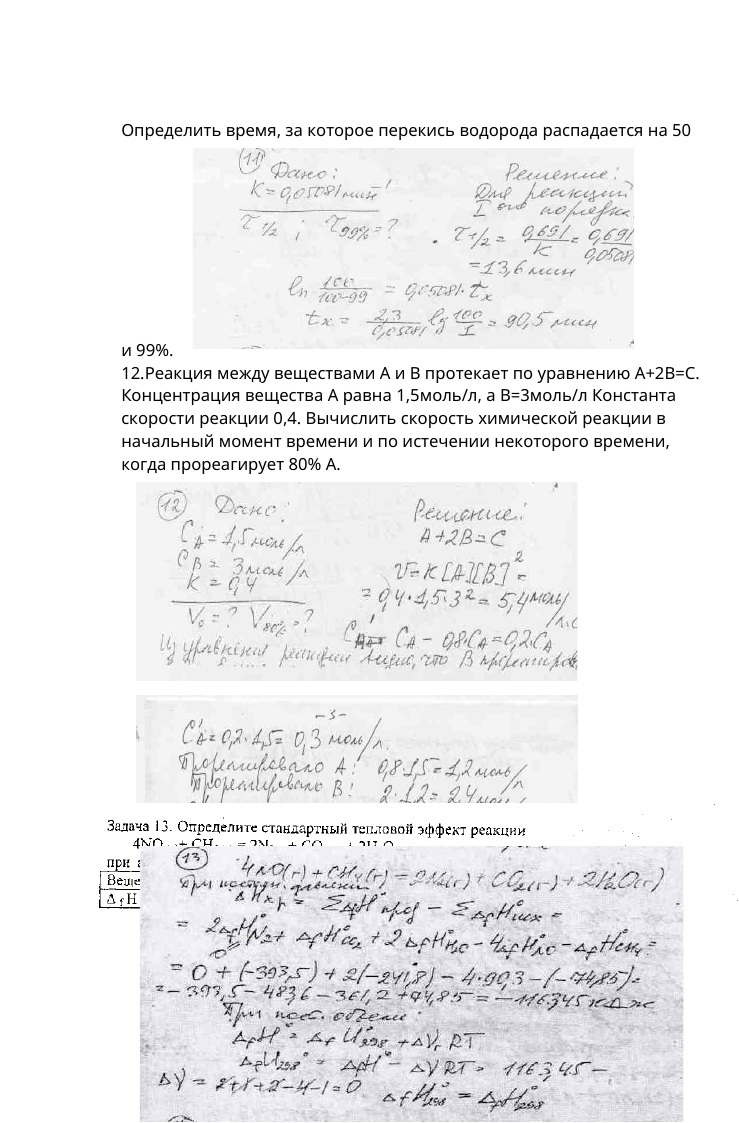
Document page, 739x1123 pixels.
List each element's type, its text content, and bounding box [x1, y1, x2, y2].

picture [82, 695, 738, 1122]
text Определить время, за которое перекись водорода распадается на 50 и 99%. [121, 118, 702, 361]
picture [192, 148, 635, 349]
picture [136, 482, 578, 681]
text 12.Реакция между веществами А и В протекает по уравнению А+2В=С. Концентрация вещества А равна 1,5моль/л, а В=3моль/л Константа скорости реакции 0,4. Вычислить скорость химической реакции в начальный момент времени и по истечении некоторого времени, когда прореагирует 80% А. [121, 361, 702, 803]
